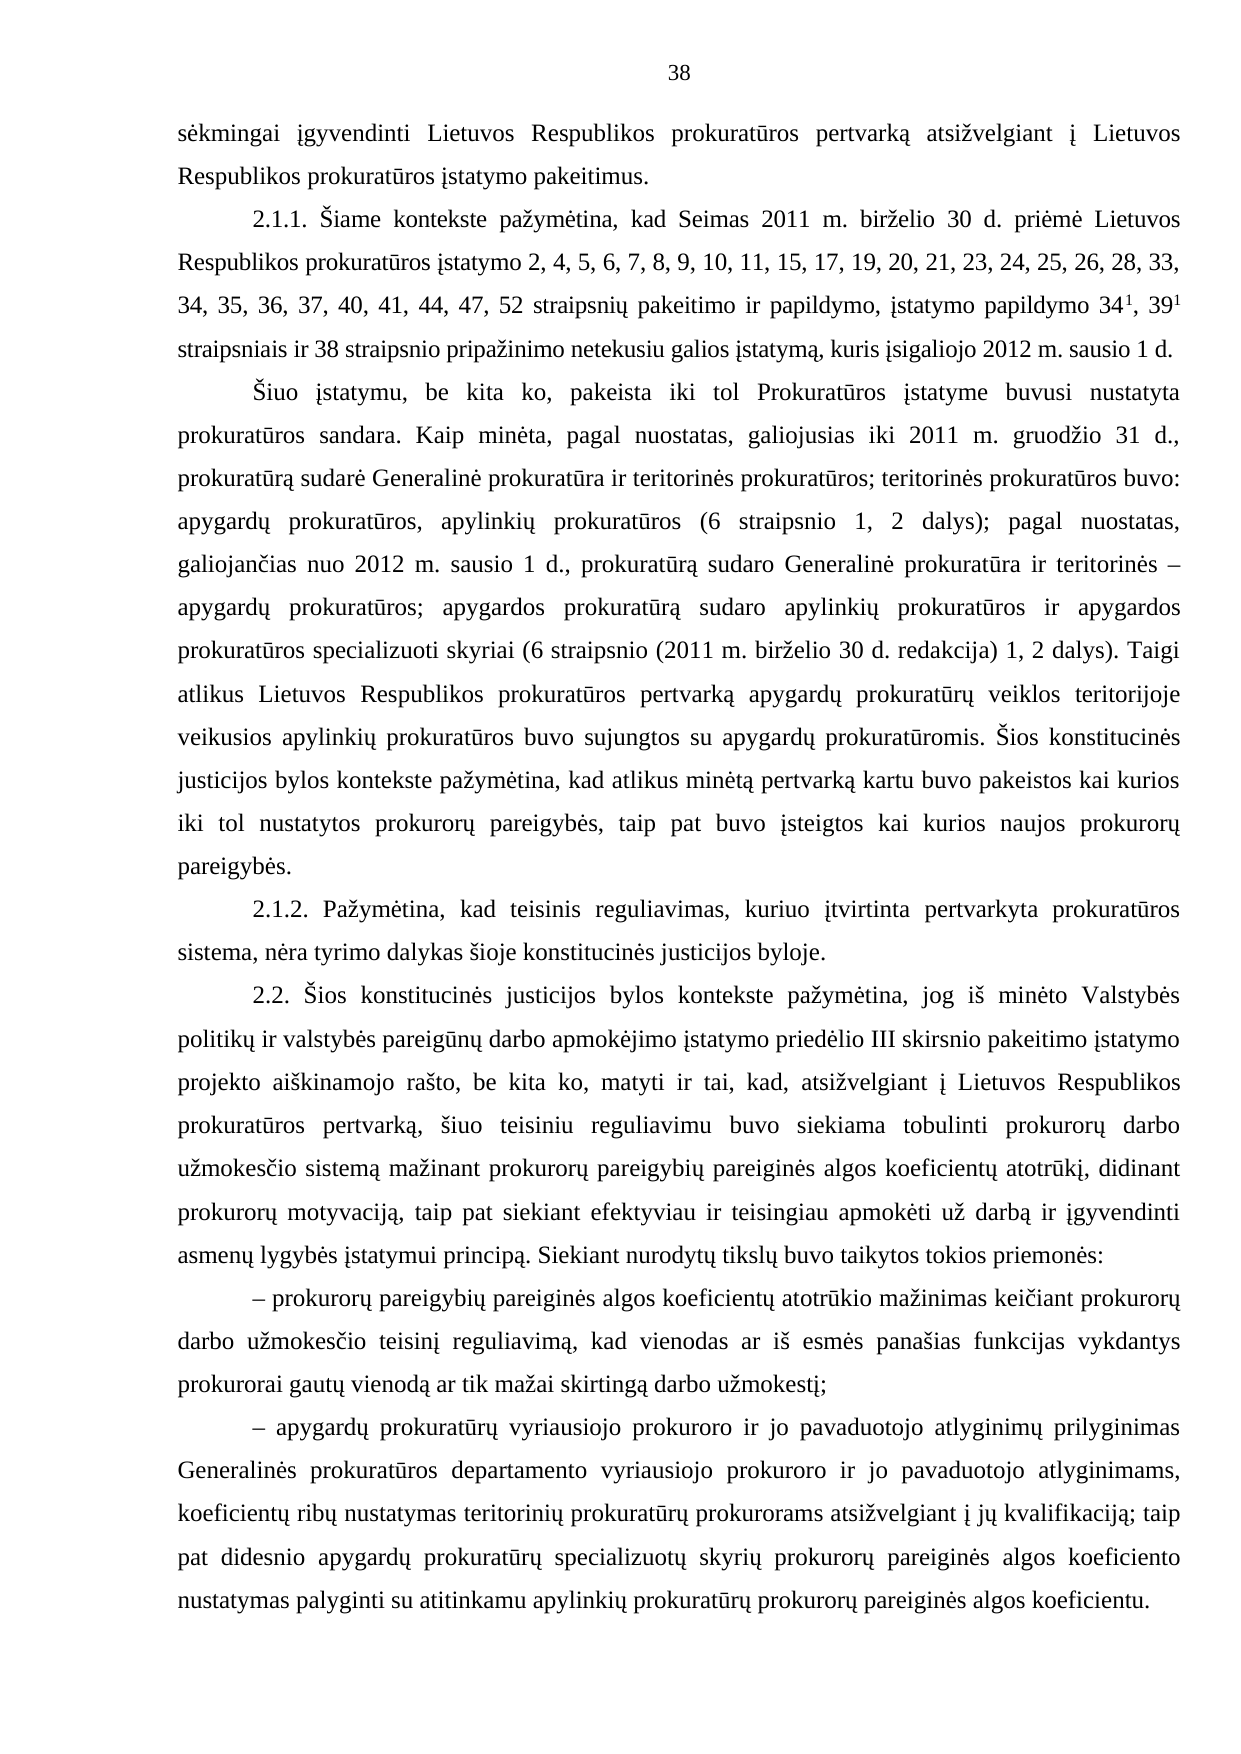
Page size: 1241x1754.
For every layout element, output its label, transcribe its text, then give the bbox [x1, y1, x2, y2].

text Šiuo įstatymu, be kita ko, pakeista iki tol Prokuratūros įstatyme buvusi nustatyta prokuratūros sandara. Kaip minėta, pagal nuostatas, galiojusias iki 2011 m. gruodžio 31 d., prokuratūrą sudarė Generalinė prokuratūra ir teritorinės prokuratūros; teritorinės prokuratūros buvo: apygardų prokuratūros, apylinkių prokuratūros (6 straipsnio 1, 2 dalys); pagal nuostatas, galiojančias nuo 2012 m. sausio 1 d., prokuratūrą sudaro Generalinė prokuratūra ir teritorinės – apygardų prokuratūros; apygardos prokuratūrą sudaro apylinkių prokuratūros ir apygardos prokuratūros specializuoti skyriai (6 straipsnio (2011 m. birželio 30 d. redakcija) 1, 2 dalys). Taigi atlikus Lietuvos Respublikos prokuratūros pertvarką apygardų prokuratūrų veiklos teritorijoje veikusios apylinkių prokuratūros buvo sujungtos su apygardų prokuratūromis. Šios konstitucinės justicijos bylos kontekste pažymėtina, kad atlikus minėtą pertvarką kartu buvo pakeistos kai kurios iki tol nustatytos prokurorų pareigybės, taip pat buvo įsteigtos kai kurios naujos prokurorų pareigybės. [177, 377, 1181, 880]
text – apygardų prokuratūrų vyriausiojo prokuroro ir jo pavaduotojo atlyginimų prilyginimas Generalinės prokuratūros departamento vyriausiojo prokuroro ir jo pavaduotojo atlyginimams, koeficientų ribų nustatymas teritorinių prokuratūrų prokurorams atsižvelgiant į jų kvalifikaciją; taip pat didesnio apygardų prokuratūrų specializuotų skyrių prokurorų pareiginės algos koeficiento nustatymas palyginti su atitinkamu apylinkių prokuratūrų prokurorų pareiginės algos koeficientu. [177, 1412, 1181, 1613]
text 2.2. Šios konstitucinės justicijos bylos kontekste pažymėtina, jog iš minėto Valstybės politikų ir valstybės pareigūnų darbo apmokėjimo įstatymo priedėlio III skirsnio pakeitimo įstatymo projekto aiškinamojo rašto, be kita ko, matyti ir tai, kad, atsižvelgiant į Lietuvos Respublikos prokuratūros pertvarką, šiuo teisiniu reguliavimu buvo siekiama tobulinti prokurorų darbo užmokesčio sistemą mažinant prokurorų pareigybių pareiginės algos koeficientų atotrūkį, didinant prokurorų motyvaciją, taip pat siekiant efektyviau ir teisingiau apmokėti už darbą ir įgyvendinti asmenų lygybės įstatymui principą. Siekiant nurodytų tikslų buvo taikytos tokios priemonės: [177, 981, 1181, 1268]
text sėkmingai įgyvendinti Lietuvos Respublikos prokuratūros pertvarką atsižvelgiant į Lietuvos Respublikos prokuratūros įstatymo pakeitimus. [177, 118, 1181, 190]
text 2.1.1. Šiame kontekste pažymėtina, kad Seimas 2011 m. birželio 30 d. priėmė Lietuvos Respublikos prokuratūros įstatymo 2, 4, 5, 6, 7, 8, 9, 10, 11, 15, 17, 19, 20, 21, 23, 24, 25, 26, 28, 33, 34, 35, 36, 37, 40, 41, 44, 47, 52 straipsnių pakeitimo ir papildymo, įstatymo papildymo 341, 391 straipsniais ir 38 straipsnio pripažinimo netekusiu galios įstatymą, kuris įsigaliojo 2012 m. sausio 1 d. [177, 204, 1181, 362]
text – prokurorų pareigybių pareiginės algos koeficientų atotrūkio mažinimas keičiant prokurorų darbo užmokesčio teisinį reguliavimą, kad vienodas ar iš esmės panašias funkcijas vykdantys prokurorai gautų vienodą ar tik mažai skirtingą darbo užmokestį; [177, 1283, 1181, 1398]
text 2.1.2. Pažymėtina, kad teisinis reguliavimas, kuriuo įtvirtinta pertvarkyta prokuratūros sistema, nėra tyrimo dalykas šioje konstitucinės justicijos byloje. [177, 894, 1181, 966]
